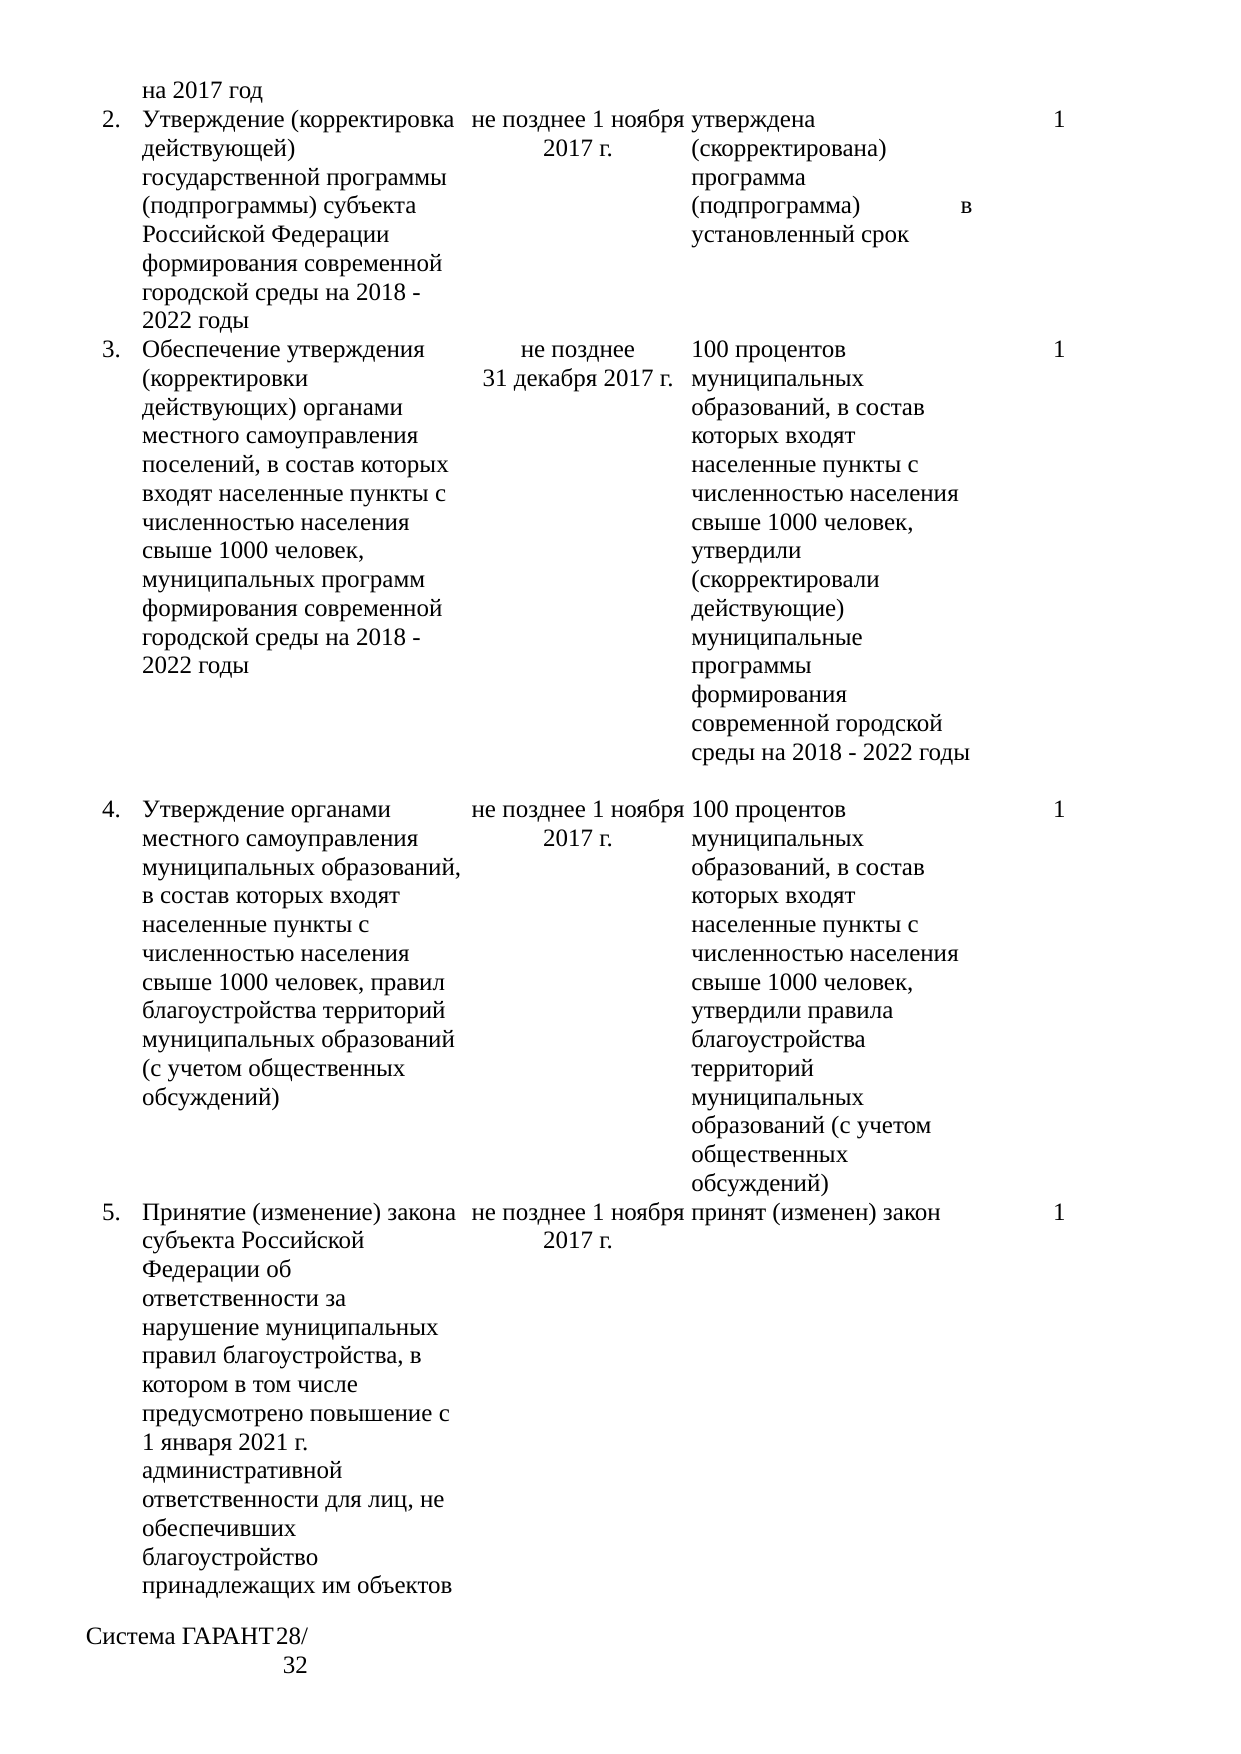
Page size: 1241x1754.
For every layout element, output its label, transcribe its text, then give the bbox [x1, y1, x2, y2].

table_cell 100 процентов муниципальных образований, в состав которых входят населенные пункты с численностью населения свыше 1000 человек, утвердили (скорректировали действующие) муниципальные программы формирования современной городской среды на 2018 - 2022 годы [690, 334, 973, 794]
table_cell не позднее 1 ноября 2017 г. [466, 794, 690, 1197]
table_cell на 2017 год [141, 75, 466, 104]
table_cell не позднее 1 ноября 2017 г. [466, 104, 690, 334]
table_cell не позднее 31 декабря 2017 г. [466, 334, 690, 794]
table_cell не позднее 1 ноября 2017 г. [466, 1197, 690, 1599]
table_cell [690, 75, 973, 104]
table_cell [82, 75, 141, 104]
table_cell Принятие (изменение) закона субъекта Российской Федерации об ответственности за нарушение муниципальных правил благоустройства, в котором в том числе предусмотрено повышение с 1 января 2021 г. административной ответственности для лиц, не обеспечивших благоустройство принадлежащих им объектов [141, 1197, 466, 1599]
table_cell 2. [82, 104, 141, 334]
table_cell принят (изменен) закон [690, 1197, 973, 1599]
table_cell Утверждение органами местного самоуправления муниципальных образований, в состав которых входят населенные пункты с численностью населения свыше 1000 человек, правил благоустройства территорий муниципальных образований (с учетом общественных обсуждений) [141, 794, 466, 1197]
table_cell 1 [974, 334, 1145, 794]
table_cell 1 [974, 1197, 1145, 1599]
table_cell [466, 75, 690, 104]
table_cell 4. [82, 794, 141, 1197]
table_cell Обеспечение утверждения (корректировки действующих) органами местного самоуправления поселений, в состав которых входят населенные пункты с численностью населения свыше 1000 человек, муниципальных программ формирования современной городской среды на 2018 - 2022 годы [141, 334, 466, 794]
table_cell 5. [82, 1197, 141, 1599]
table_cell 1 [974, 794, 1145, 1197]
table_cell 3. [82, 334, 141, 794]
table_cell [974, 75, 1145, 104]
table_cell утверждена (скорректирована) программа (подпрограмма) в установленный срок [690, 104, 973, 334]
table_cell Утверждение (корректировка действующей) государственной программы (подпрограммы) субъекта Российской Федерации формирования современной городской среды на 2018 - 2022 годы [141, 104, 466, 334]
table_cell 100 процентов муниципальных образований, в состав которых входят населенные пункты с численностью населения свыше 1000 человек, утвердили правила благоустройства территорий муниципальных образований (с учетом общественных обсуждений) [690, 794, 973, 1197]
table_cell 1 [974, 104, 1145, 334]
